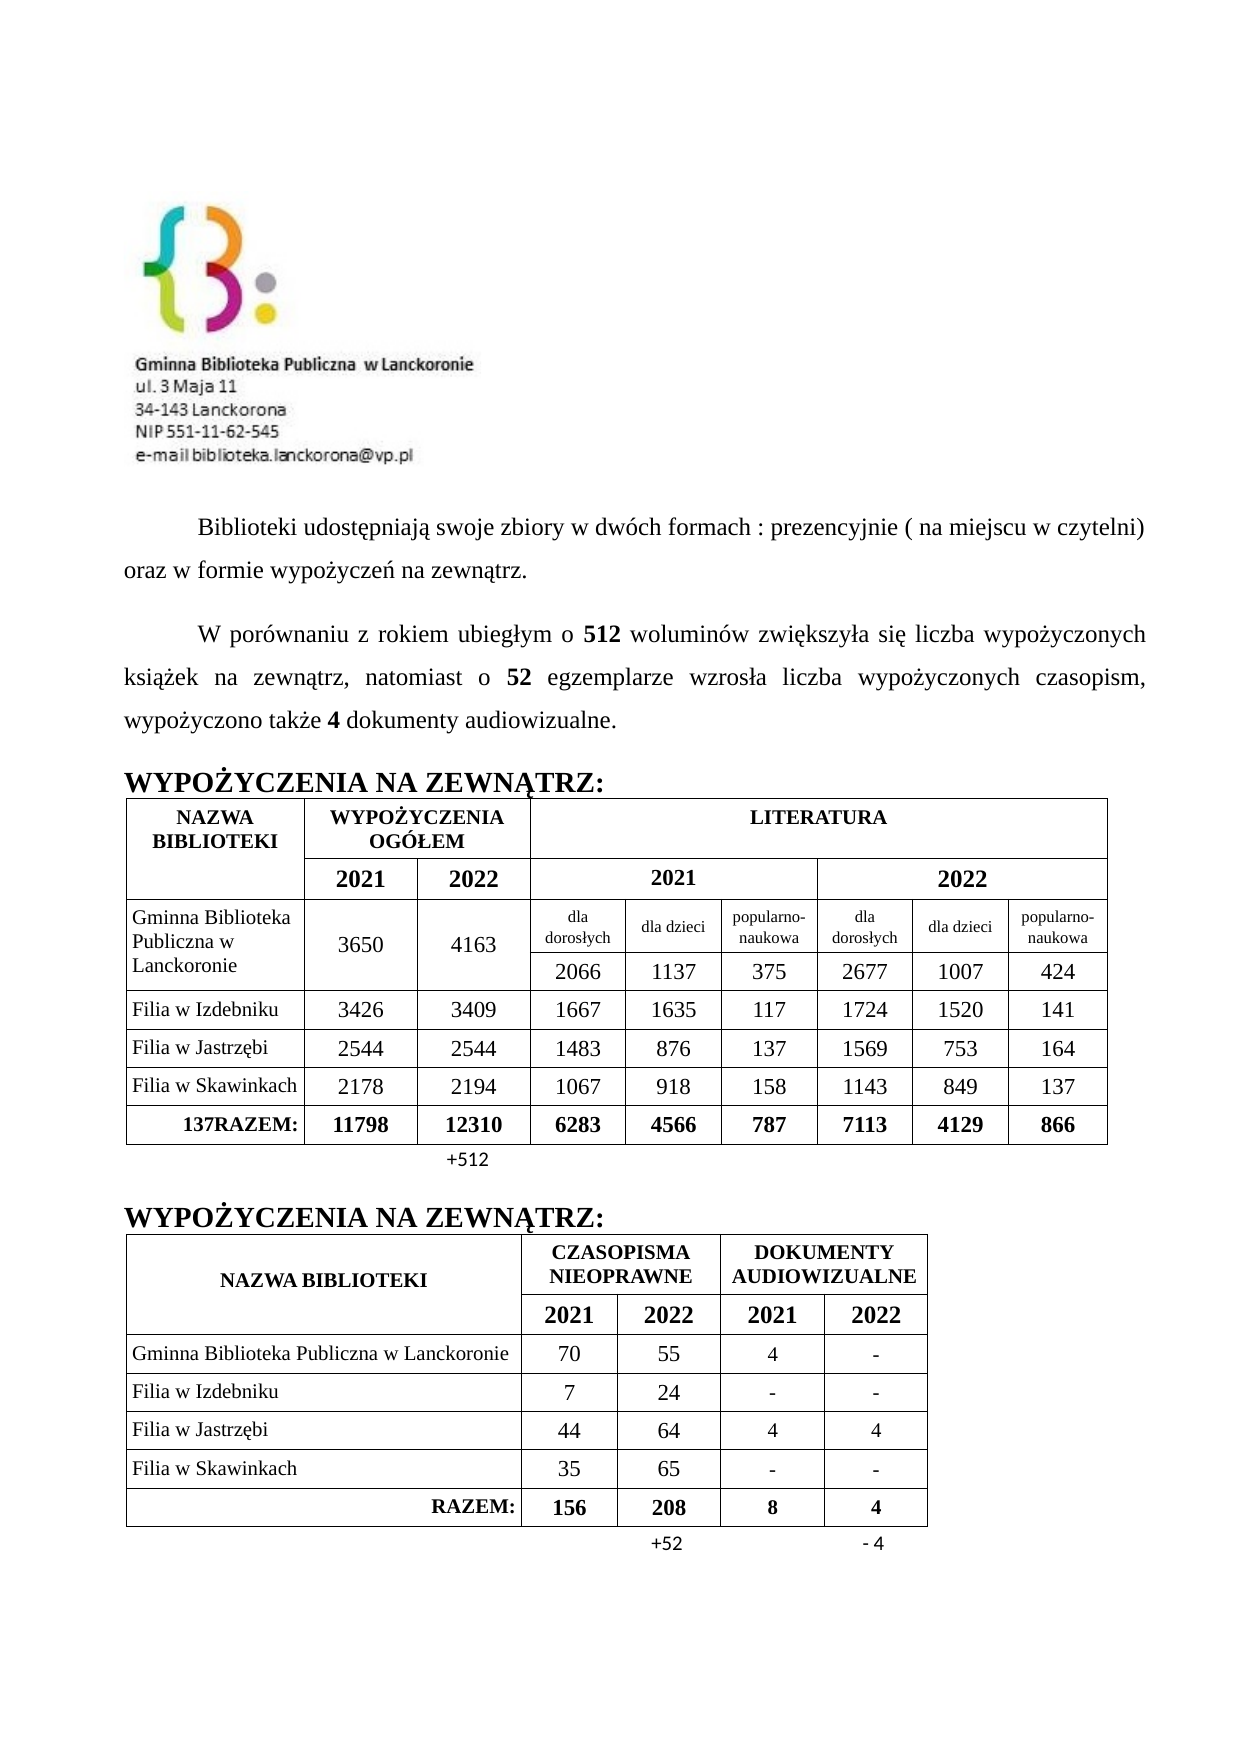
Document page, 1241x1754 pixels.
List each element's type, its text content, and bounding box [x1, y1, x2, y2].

table_cell 208 [618, 1489, 720, 1526]
table_cell 2544 [305, 1030, 417, 1067]
table_cell 4163 [418, 900, 530, 990]
table_cell 164 [1009, 1030, 1107, 1067]
table_cell 4129 [913, 1106, 1008, 1144]
table_cell 2021 [721, 1295, 824, 1334]
table_cell 2022 [418, 859, 530, 899]
table_cell Gminna Biblioteka Publiczna w Lanckoronie [127, 1335, 521, 1372]
table_cell 424 [1009, 953, 1107, 990]
table_cell 1067 [531, 1068, 625, 1105]
table_header NAZWA BIBLIOTEKI [127, 1235, 521, 1334]
table_cell 137 [722, 1030, 817, 1067]
table_cell dla dorosłych [531, 900, 625, 952]
table_cell 117 [722, 991, 817, 1029]
table_cell 4 [721, 1412, 824, 1449]
text W porównaniu z rokiem ubiegłym o 512 woluminów zwiększyła się liczba wypożyczonych książek na zewnątrz, natomiast o 52 egzemplarze wzrosła liczba wypożyczonych czasopism, wypożyczono także 4 dokumenty audiowizualne. [123, 619, 1146, 734]
list WYPOŻYCZENIA NA ZEWNĄTRZ: [123, 765, 1146, 798]
table_cell 2066 [531, 953, 625, 990]
table_cell 866 [1009, 1106, 1107, 1144]
table_cell 137RAZEM: [127, 1106, 304, 1144]
table_cell 158 [722, 1068, 817, 1105]
table_cell 6283 [531, 1106, 625, 1144]
table_cell 1137 [626, 953, 721, 990]
table_header WYPOŻYCZENIA OGÓŁEM [305, 799, 530, 858]
table_cell Filia w Izdebniku [127, 1374, 521, 1411]
table_cell 2677 [818, 953, 912, 990]
table_cell 375 [722, 953, 817, 990]
table_cell 1143 [818, 1068, 912, 1105]
table_cell 44 [522, 1412, 617, 1449]
table_cell 3409 [418, 991, 530, 1029]
table_cell 64 [618, 1412, 720, 1449]
table_cell 3426 [305, 991, 417, 1029]
table_cell Filia w Jastrzębi [127, 1412, 521, 1449]
table_cell 8 [721, 1489, 824, 1526]
table_cell 2544 [418, 1030, 530, 1067]
table_cell 4 [825, 1412, 927, 1449]
table_cell 2021 [522, 1295, 617, 1334]
table_cell 11798 [305, 1106, 417, 1144]
table_cell 70 [522, 1335, 617, 1372]
table_cell Filia w Izdebniku [127, 991, 304, 1029]
table_cell Filia w Skawinkach [127, 1450, 521, 1487]
table_cell 4 [825, 1489, 927, 1526]
table_header NAZWA BIBLIOTEKI [127, 799, 304, 899]
list Biblioteki udostępniają swoje zbiory w dwóch formach : prezencyjnie ( na miejscu w czytelni) oraz w formie wypożyczeń na zewnątrz. [123, 512, 1146, 583]
table_cell 7 [522, 1374, 617, 1411]
table_cell 12310 [418, 1106, 530, 1144]
table_cell dla dzieci [626, 900, 721, 952]
table_cell 141 [1009, 991, 1107, 1029]
table_cell RAZEM: [127, 1489, 521, 1526]
table_cell 753 [913, 1030, 1008, 1067]
table_cell 1724 [818, 991, 912, 1029]
table_cell - [825, 1335, 927, 1372]
table_cell 2178 [305, 1068, 417, 1105]
table_cell popularno-naukowa [722, 900, 817, 952]
table_cell popularno-naukowa [1009, 900, 1107, 952]
table_cell - [721, 1450, 824, 1487]
table_cell 1635 [626, 991, 721, 1029]
table_cell 65 [618, 1450, 720, 1487]
table_cell 137 [1009, 1068, 1107, 1105]
table_header CZASOPISMA NIEOPRAWNE [522, 1235, 720, 1293]
table_cell 918 [626, 1068, 721, 1105]
table_cell Filia w Skawinkach [127, 1068, 304, 1105]
table_cell 4566 [626, 1106, 721, 1144]
table_header LITERATURA [531, 799, 1107, 858]
table_cell - [825, 1374, 927, 1411]
list +52 - 4 [123, 1526, 1146, 1557]
table_cell 849 [913, 1068, 1008, 1105]
table_cell - [825, 1450, 927, 1487]
table_cell - [721, 1374, 824, 1411]
table_cell 2022 [618, 1295, 720, 1334]
table_cell 1667 [531, 991, 625, 1029]
list +512 [123, 1144, 1146, 1172]
table_cell 156 [522, 1489, 617, 1526]
table_cell 4 [721, 1335, 824, 1372]
table_cell 1520 [913, 991, 1008, 1029]
table_cell 1007 [913, 953, 1008, 990]
table_cell 2021 [305, 859, 417, 899]
list WYPOŻYCZENIA NA ZEWNĄTRZ: [123, 1200, 1146, 1234]
table_cell 3650 [305, 900, 417, 990]
table_header DOKUMENTY AUDIOWIZUALNE [721, 1235, 927, 1293]
table_cell 2022 [818, 859, 1107, 899]
table_cell dla dorosłych [818, 900, 912, 952]
table_cell 55 [618, 1335, 720, 1372]
table_cell 787 [722, 1106, 817, 1144]
table_cell 876 [626, 1030, 721, 1067]
table_cell Filia w Jastrzębi [127, 1030, 304, 1067]
table_cell 1483 [531, 1030, 625, 1067]
table_cell 2021 [531, 859, 817, 899]
table_cell 2194 [418, 1068, 530, 1105]
table_cell dla dzieci [913, 900, 1008, 952]
table_cell 1569 [818, 1030, 912, 1067]
table_cell 35 [522, 1450, 617, 1487]
table_cell 2022 [825, 1295, 927, 1334]
table_cell 7113 [818, 1106, 912, 1144]
table_cell Gminna Biblioteka Publiczna w Lanckoronie [127, 900, 304, 990]
table_cell 24 [618, 1374, 720, 1411]
